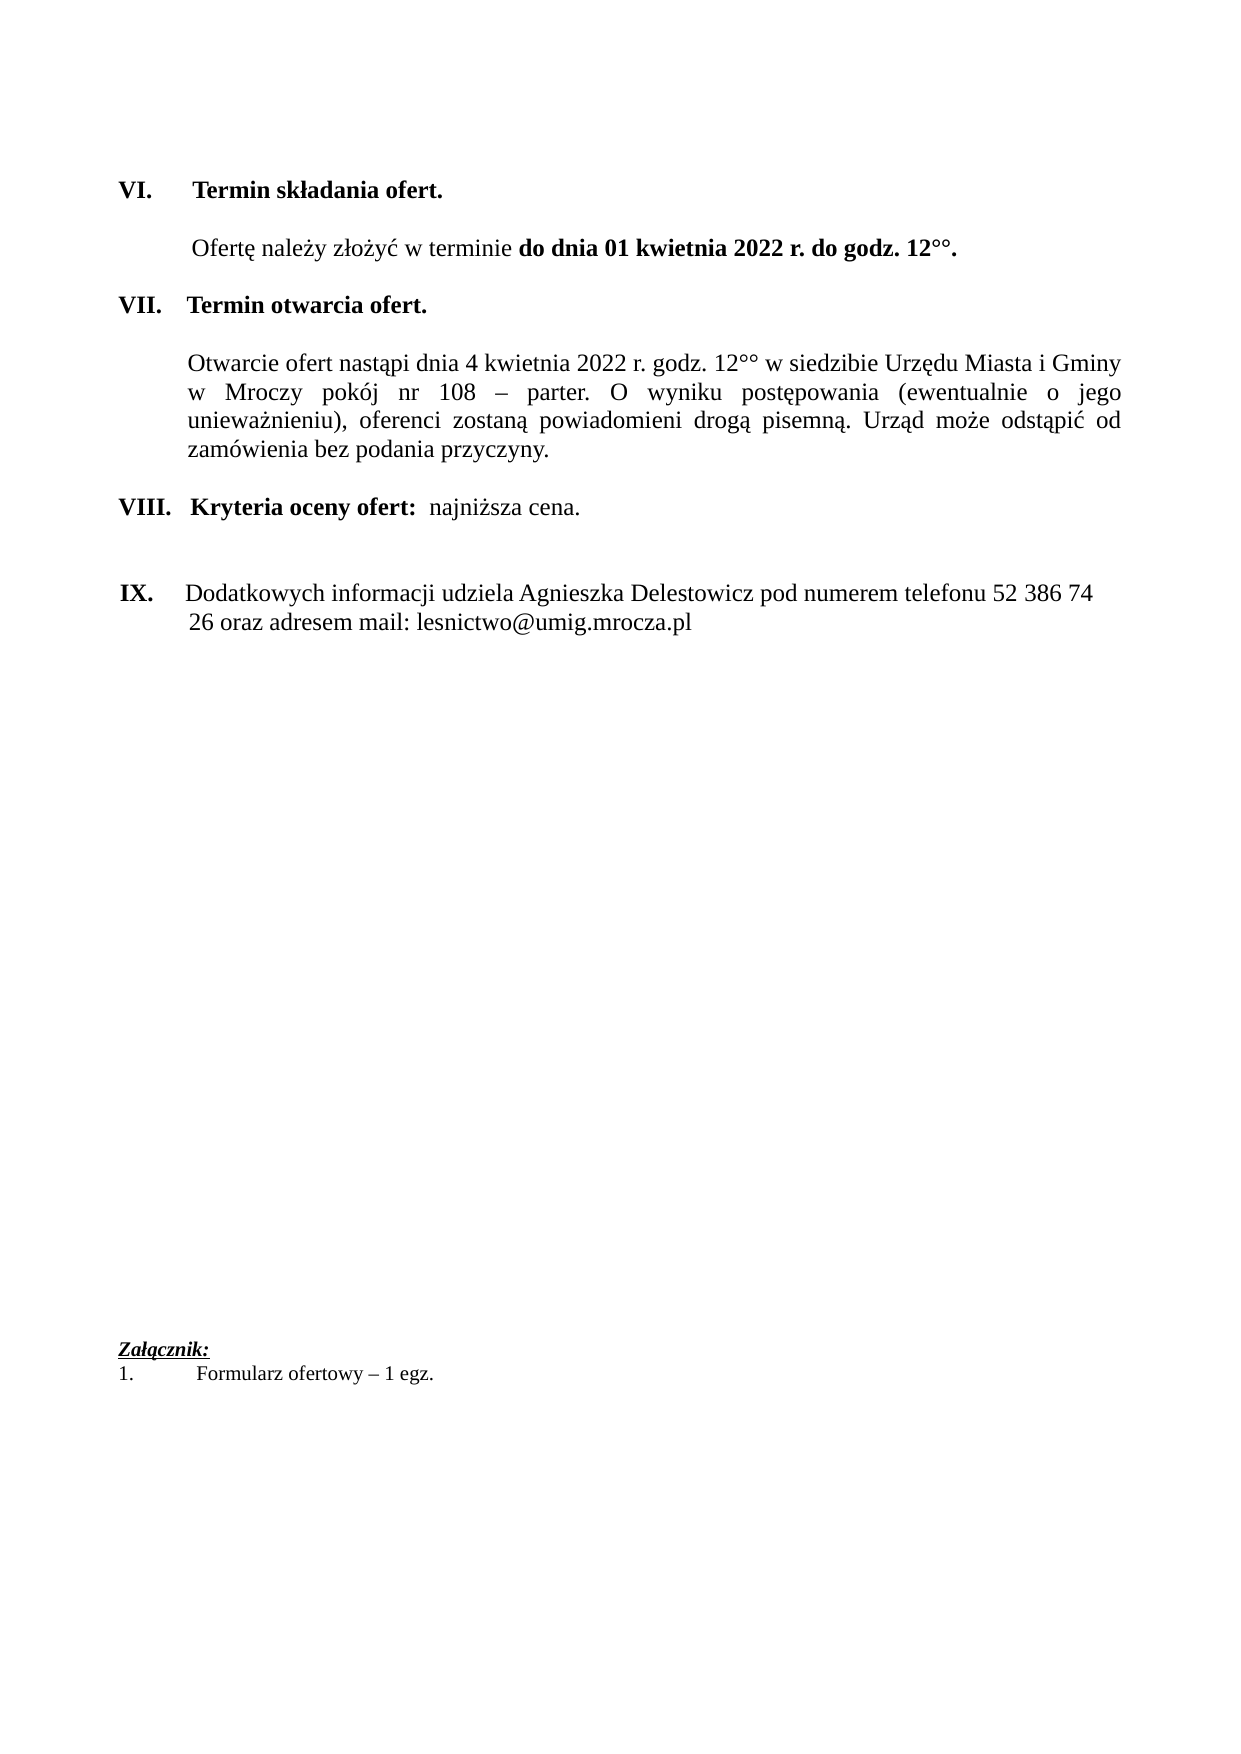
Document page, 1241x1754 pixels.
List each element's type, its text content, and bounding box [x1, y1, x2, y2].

text Ofertę należy złożyć w terminie do dnia 01 kwietnia 2022 r. do godz. 12°°. [191, 233, 1122, 262]
text VII. Termin otwarcia ofert. [118, 291, 1122, 319]
text IX. Dodatkowych informacji udziela Agnieszka Delestowicz pod numerem telefonu 52 386 74 26 oraz adresem mail: lesnictwo@umig.mrocza.pl [119, 578, 1122, 636]
list Termin składania ofert. [118, 176, 1122, 204]
text Załącznik: [118, 1337, 1122, 1361]
text 1. Formularz ofertowy – 1 egz. [118, 1361, 1122, 1385]
text Otwarcie ofert nastąpi dnia 4 kwietnia 2022 r. godz. 12°° w siedzibie Urzędu Miasta i Gminy w Mroczy pokój nr 108 – parter. O wyniku postępowania (ewentualnie o jego unieważnieniu), oferenci zostaną powiadomieni drogą pisemną. Urząd może odstąpić od zamówienia bez podania przyczyny. [187, 348, 1122, 463]
text VIII. Kryteria oceny ofert: najniższa cena. [118, 492, 1122, 521]
